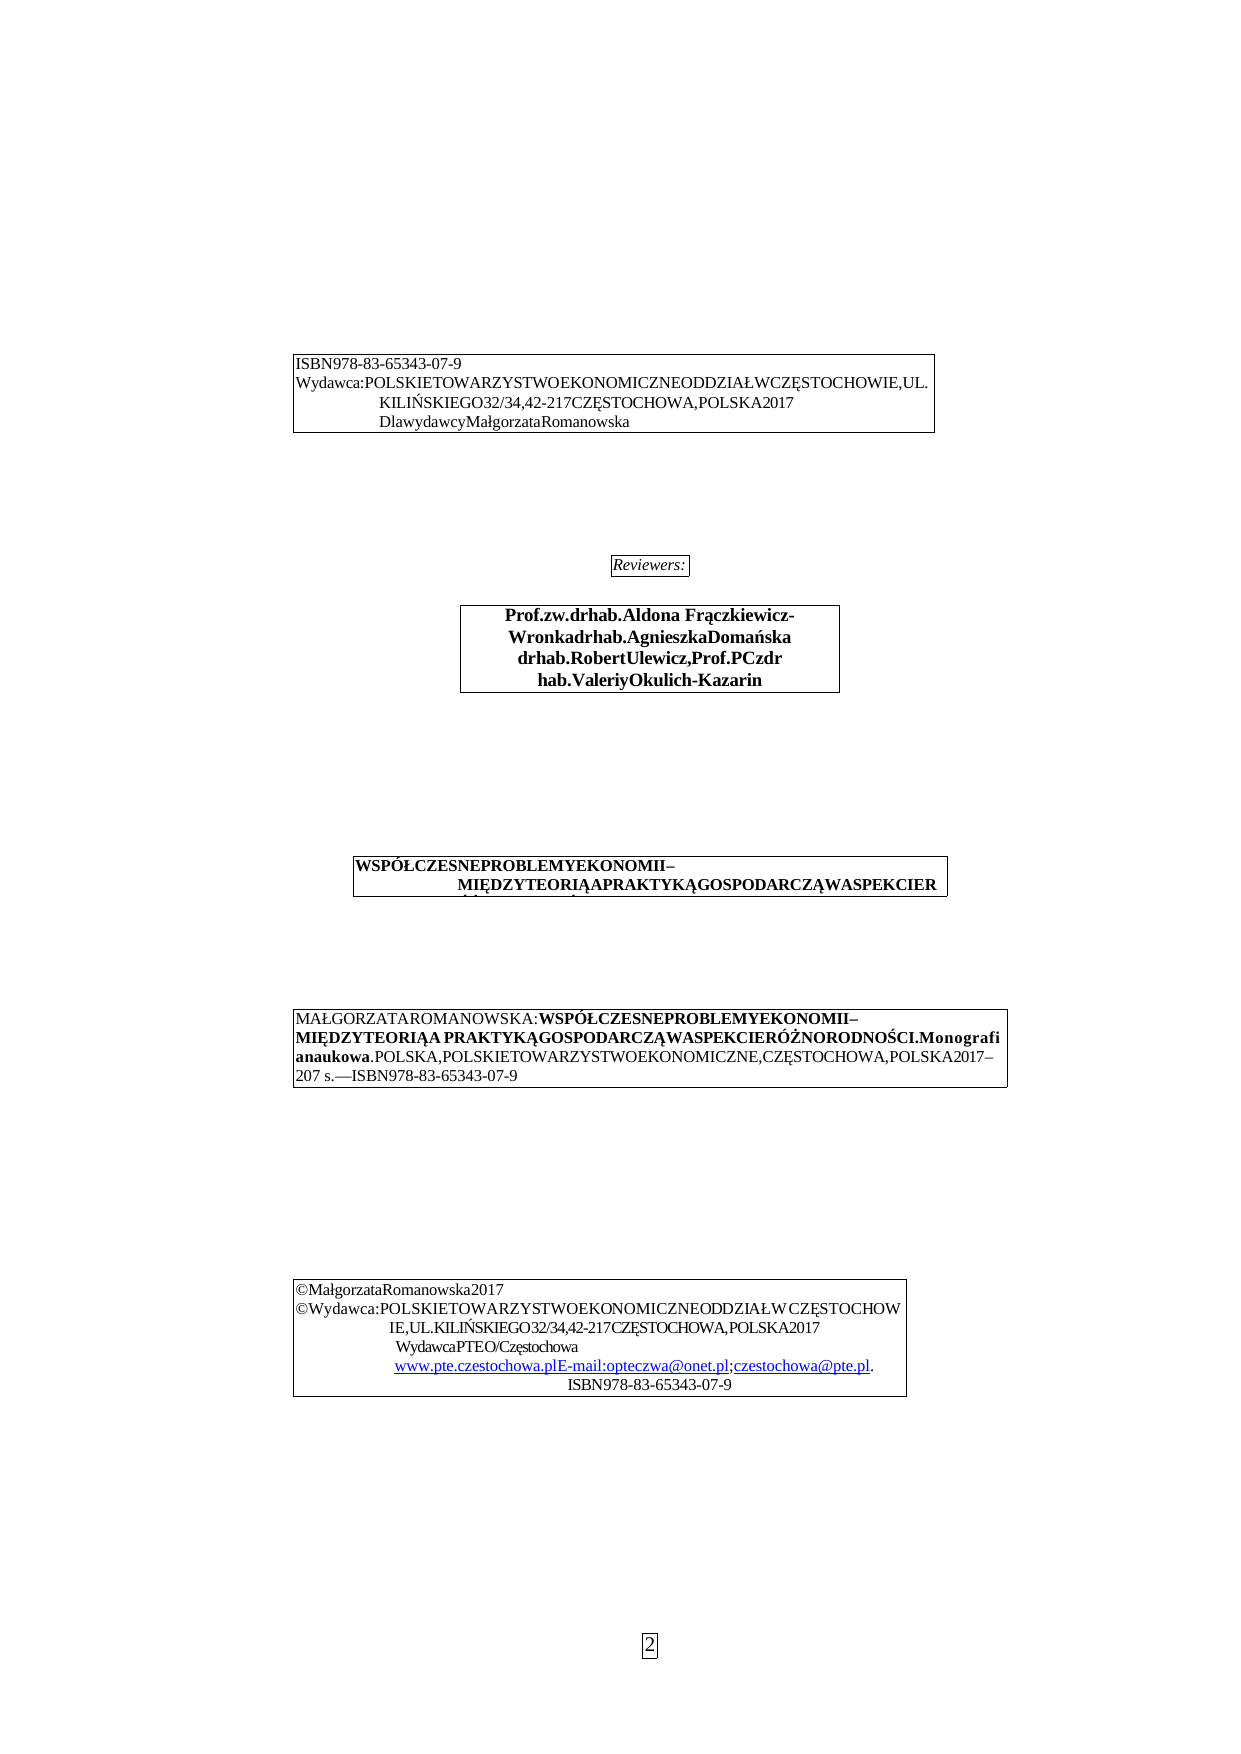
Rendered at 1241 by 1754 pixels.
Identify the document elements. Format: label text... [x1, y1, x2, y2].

text drhab.RobertUlewicz,Prof.PCzdrhab.ValeriyOkulich-Kazarin [514, 647, 785, 690]
text www.pte.czestochowa.plE-mail:opteczwa@onet.pl;czestochowa@pte.pl. [394, 1356, 906, 1376]
text Wydawca:POLSKIETOWARZYSTWOEKONOMICZNEODDZIAŁWCZĘSTOCHOWIE,UL.KILIŃSKIEGO32/34,42-217CZĘSTOCHOWA,POLSKA2017 [295, 373, 932, 412]
text ISBN978-83-65343-07-9 [393, 1376, 906, 1394]
text WSPÓŁCZESNEPROBLEMYEKONOMII–MIĘDZYTEORIĄAPRAKTYKĄGOSPODARCZĄWASPEKCIERÓŻNORODNOŚCI [355, 857, 945, 896]
text ©Wydawca:POLSKIETOWARZYSTWOEKONOMICZNEODDZIAŁWCZĘSTOCHOWIE,UL.KILIŃSKIEGO32/34,42-217CZĘSTOCHOWA,POLSKA2017 [295, 1299, 905, 1337]
text Prof.zw.drhab.Aldona Frączkiewicz-Wronkadrhab.AgnieszkaDomańska [462, 606, 838, 647]
text DlawydawcyMałgorzataRomanowska [379, 412, 934, 431]
text Reviewers: [613, 556, 689, 574]
text MAŁGORZATAROMANOWSKA:WSPÓŁCZESNEPROBLEMYEKONOMII–MIĘDZYTEORIĄAPRAKTYKĄGOSPODARCZĄWASPEKCIERÓŻNORODNOŚCI.Monografianaukowa.POLSKA,POLSKIETOWARZYSTWOEKONOMICZNE,CZĘSTOCHOWA,POLSKA2017–207 s.—ISBN978-83-65343-07-9 [295, 1010, 1005, 1085]
text 2 [644, 1634, 657, 1656]
text ©MałgorzataRomanowska2017 [295, 1280, 906, 1299]
text WydawcaPTEO/Częstochowa [395, 1337, 906, 1356]
text ISBN978-83-65343-07-9 [295, 355, 934, 373]
